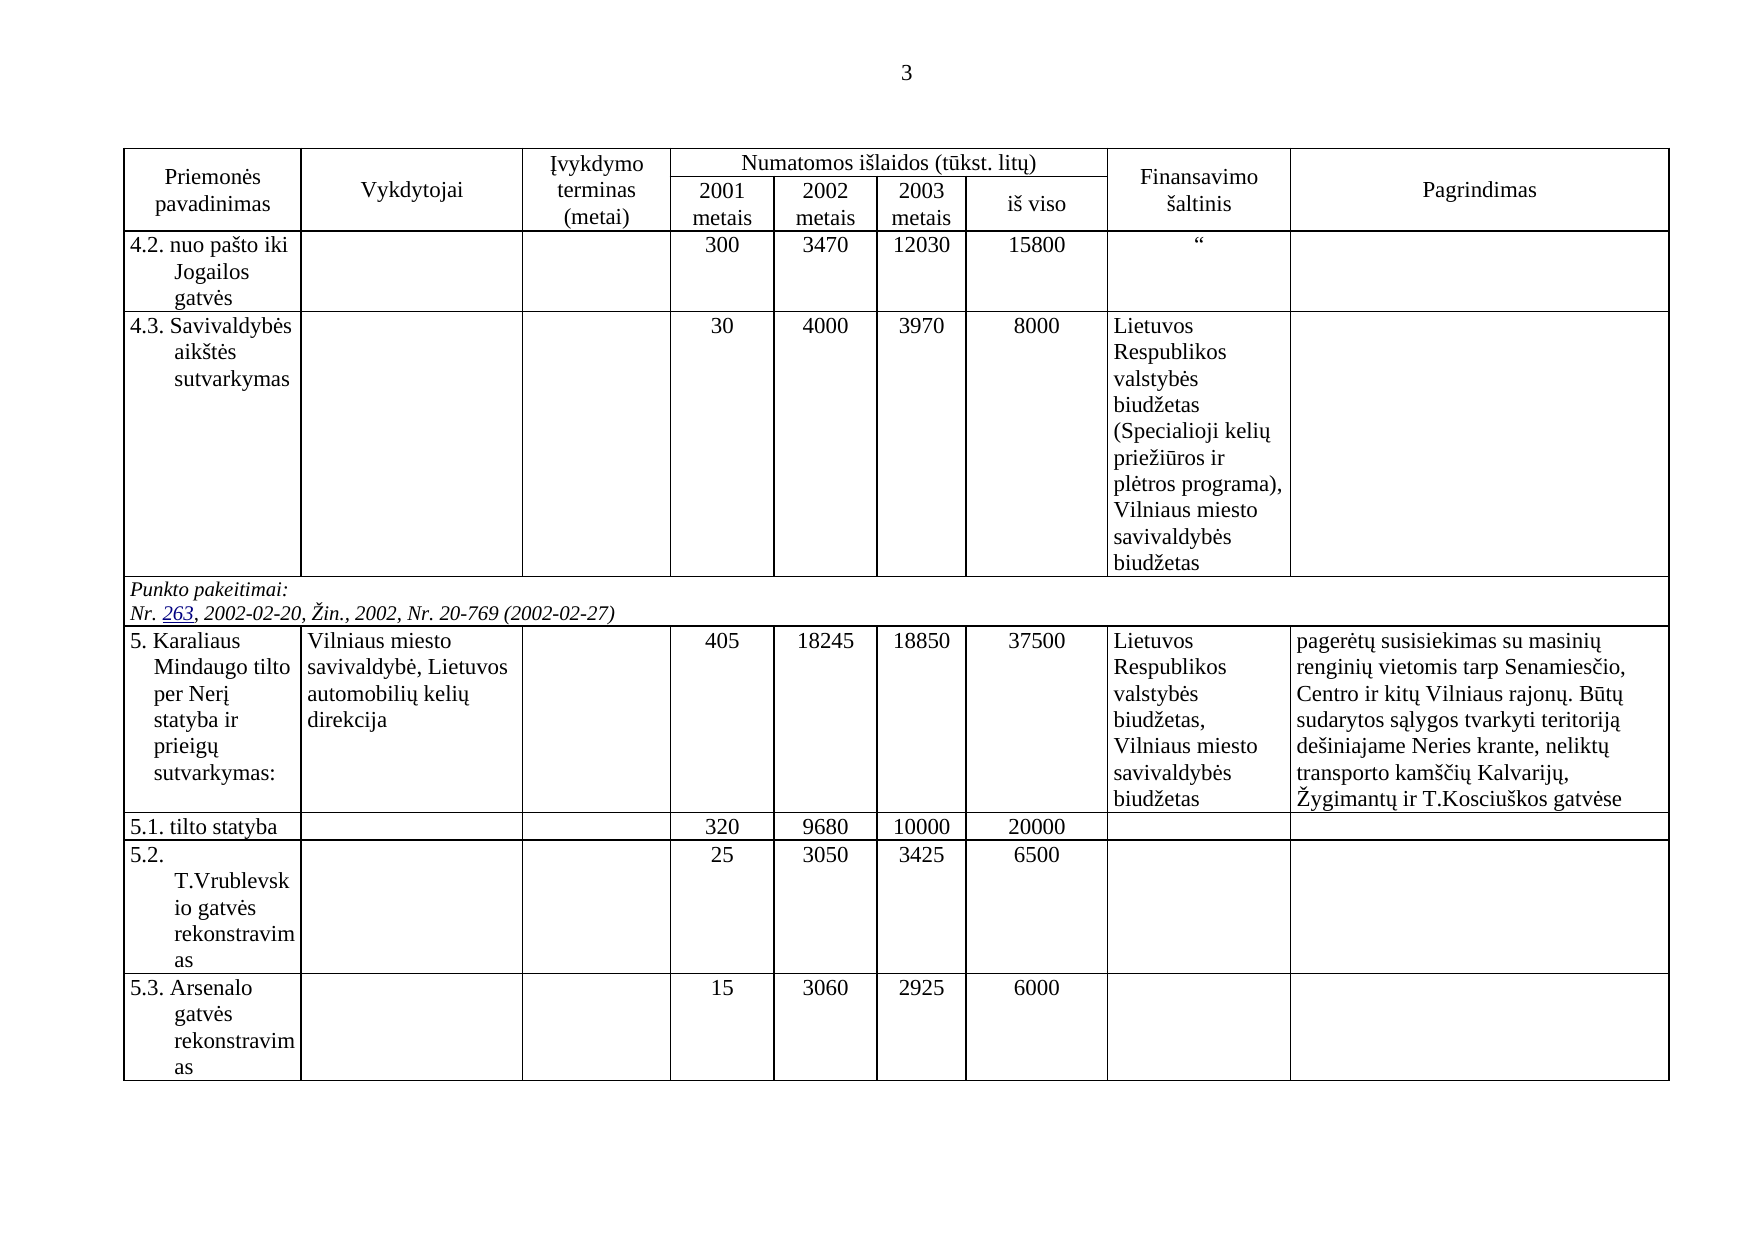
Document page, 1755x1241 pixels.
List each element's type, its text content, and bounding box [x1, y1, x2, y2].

table_header Priemonės pavadinimas [125, 149, 300, 230]
table_cell [1291, 232, 1668, 311]
table_cell 2002 metais [775, 177, 876, 230]
table_cell 3470 [775, 232, 876, 311]
table_cell 2001 metais [671, 177, 773, 230]
table_cell [523, 813, 670, 839]
table_cell Lietuvos Respublikos valstybės biudžetas (Specialioji kelių priežiūros ir plėtros programa), Vilniaus miesto savivaldybės biudžetas [1108, 312, 1290, 576]
table_cell “ [1108, 232, 1290, 311]
table_cell [523, 627, 670, 811]
table_cell [302, 841, 522, 973]
table_cell 30 [671, 312, 773, 576]
table_cell iš viso [967, 177, 1107, 230]
table_cell [1291, 813, 1668, 839]
table_cell [302, 813, 522, 839]
table_header Numatomos išlaidos (tūkst. litų) [671, 149, 1107, 176]
table_header Įvykdymo terminas (metai) [523, 149, 670, 230]
table_cell 5.1. tilto statyba [125, 813, 300, 839]
table_cell 9680 [775, 813, 876, 839]
table_cell 3425 [878, 841, 965, 973]
table_cell 2925 [878, 974, 965, 1079]
table_cell 18245 [775, 627, 876, 811]
table_cell 15800 [967, 232, 1107, 311]
table_cell 6500 [967, 841, 1107, 973]
table_cell 5.3. Arsenalo gatvės rekonstravimas [125, 974, 300, 1079]
table_cell 3060 [775, 974, 876, 1079]
table_cell 5.2. T.Vrublevskio gatvės rekonstravimas [125, 841, 300, 973]
table_cell 5. Karaliaus Mindaugo tilto per Nerį statyba ir prieigų sutvarkymas: [125, 627, 300, 811]
table_cell [523, 232, 670, 311]
table_cell 320 [671, 813, 773, 839]
table_cell 12030 [878, 232, 965, 311]
table_cell [1291, 312, 1668, 576]
table_header Pagrindimas [1291, 149, 1668, 230]
table_cell 25 [671, 841, 773, 973]
table_cell [1108, 813, 1290, 839]
table_cell 2003 metais [878, 177, 965, 230]
table_cell [523, 974, 670, 1079]
table_cell 4.2. nuo pašto iki Jogailos gatvės [125, 232, 300, 311]
table_cell [302, 974, 522, 1079]
table_cell 10000 [878, 813, 965, 839]
table_cell 405 [671, 627, 773, 811]
table_cell 3050 [775, 841, 876, 973]
table_cell Lietuvos Respublikos valstybės biudžetas, Vilniaus miesto savivaldybės biudžetas [1108, 627, 1290, 811]
table_header Vykdytojai [302, 149, 522, 230]
table_cell 6000 [967, 974, 1107, 1079]
table_cell 3970 [878, 312, 965, 576]
table_cell [523, 312, 670, 576]
table_cell [1291, 841, 1668, 973]
table_cell 18850 [878, 627, 965, 811]
table_header Finansavimo šaltinis [1108, 149, 1290, 230]
table_cell [1108, 841, 1290, 973]
table_cell Punkto pakeitimai: Nr. 263, 2002-02-20, Žin., 2002, Nr. 20-769 (2002-02-27) [125, 577, 1668, 625]
table_cell 300 [671, 232, 773, 311]
table_cell 37500 [967, 627, 1107, 811]
table_cell pagerėtų susisiekimas su masinių renginių vietomis tarp Senamiesčio, Centro ir kitų Vilniaus rajonų. Būtų sudarytos sąlygos tvarkyti teritoriją dešiniajame Neries krante, neliktų transporto kamščių Kalvarijų, Žygimantų ir T.Kosciuškos gatvėse [1291, 627, 1668, 811]
table_cell Vilniaus miesto savivaldybė, Lietuvos automobilių kelių direkcija [302, 627, 522, 811]
table_cell [302, 312, 522, 576]
table_cell 8000 [967, 312, 1107, 576]
table_cell 20000 [967, 813, 1107, 839]
table_cell [1291, 974, 1668, 1079]
table_cell [302, 232, 522, 311]
table_cell [523, 841, 670, 973]
table_cell 4000 [775, 312, 876, 576]
table_cell 4.3. Savivaldybės aikštės sutvarkymas [125, 312, 300, 576]
table_cell 15 [671, 974, 773, 1079]
table_cell [1108, 974, 1290, 1079]
